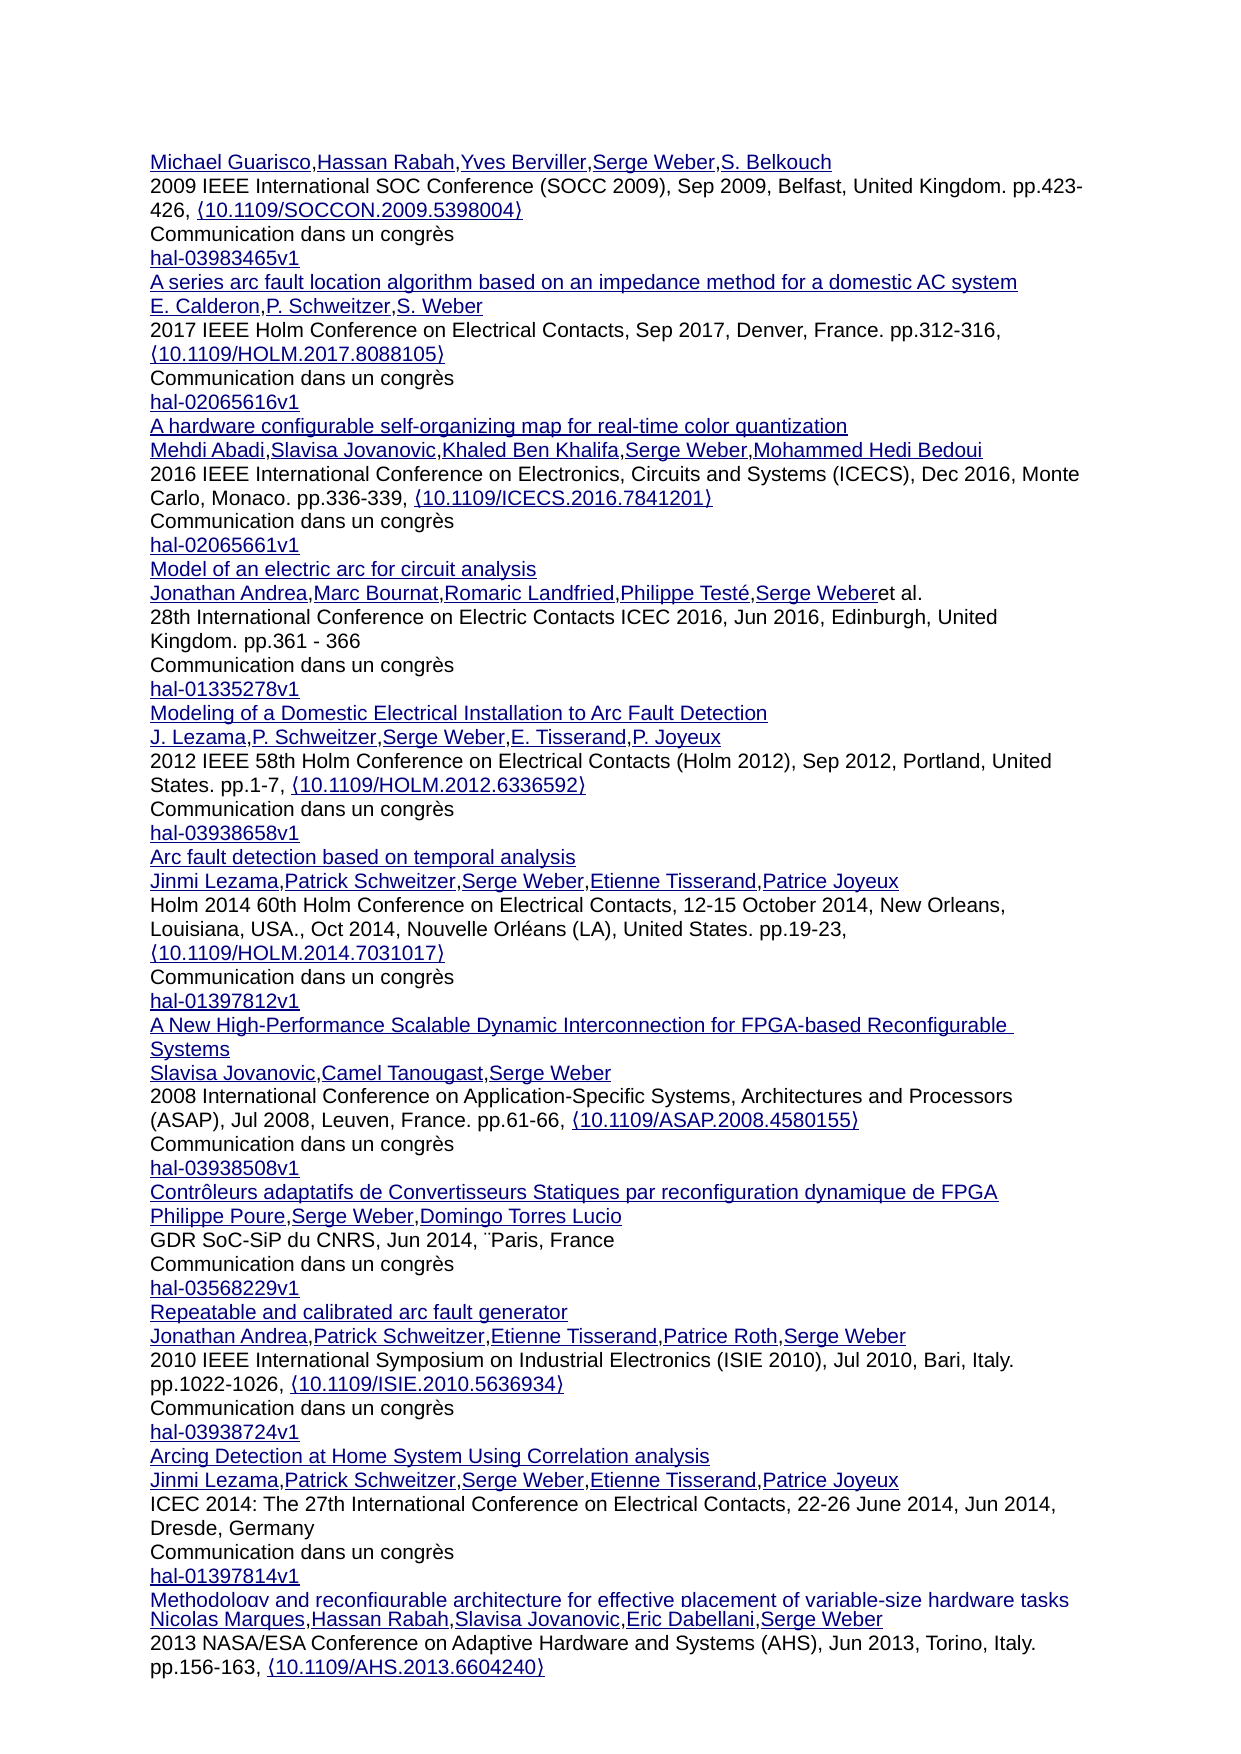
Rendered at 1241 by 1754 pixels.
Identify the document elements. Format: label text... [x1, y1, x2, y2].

table_cell A hardware configurable self-organizing map for real-time color quantization Mehdi Abadi,Slavisa Jovanovic,Khaled Ben Khalifa,Serge Weber,Mohammed Hedi Bedoui 2016 IEEE International Conference on Electronics, Circuits and Systems (ICECS), Dec 2016, Monte Carlo, Monaco. pp.336-339, ⟨10.1109/ICECS.2016.7841201⟩ Communication dans un congrès hal-02065661v1 [150, 414, 1090, 557]
table_cell Modeling of a Domestic Electrical Installation to Arc Fault Detection J. Lezama,P. Schweitzer,Serge Weber,E. Tisserand,P. Joyeux 2012 IEEE 58th Holm Conference on Electrical Contacts (Holm 2012), Sep 2012, Portland, United States. pp.1-7, ⟨10.1109/HOLM.2012.6336592⟩ Communication dans un congrès hal-03938658v1 [150, 701, 1090, 845]
table_cell Methodology and reconfigurable architecture for effective placement of variable-size hardware tasks Nicolas Marques,Hassan Rabah,Slavisa Jovanovic,Eric Dabellani,Serge Weber 2013 NASA/ESA Conference on Adaptive Hardware and Systems (AHS), Jun 2013, Torino, Italy. pp.156-163, ⟨10.1109/AHS.2013.6604240⟩ [150, 1588, 1090, 1679]
table_cell A New High-Performance Scalable Dynamic Interconnection for FPGA-based Reconfigurable Systems Slavisa Jovanovic,Camel Tanougast,Serge Weber 2008 International Conference on Application-Specific Systems, Architectures and Processors (ASAP), Jul 2008, Leuven, France. pp.61-66, ⟨10.1109/ASAP.2008.4580155⟩ Communication dans un congrès hal-03938508v1 [150, 1013, 1090, 1180]
table_cell Repeatable and calibrated arc fault generator Jonathan Andrea,Patrick Schweitzer,Etienne Tisserand,Patrice Roth,Serge Weber 2010 IEEE International Symposium on Industrial Electronics (ISIE 2010), Jul 2010, Bari, Italy. pp.1022-1026, ⟨10.1109/ISIE.2010.5636934⟩ Communication dans un congrès hal-03938724v1 [150, 1300, 1090, 1444]
table_cell Model of an electric arc for circuit analysis Jonathan Andrea,Marc Bournat,Romaric Landfried,Philippe Testé,Serge Weberet al. 28th International Conference on Electric Contacts ICEC 2016, Jun 2016, Edinburgh, United Kingdom. pp.361 - 366 Communication dans un congrès hal-01335278v1 [150, 557, 1090, 701]
table_cell Arc fault detection based on temporal analysis Jinmi Lezama,Patrick Schweitzer,Serge Weber,Etienne Tisserand,Patrice Joyeux Holm 2014 60th Holm Conference on Electrical Contacts, 12-15 October 2014, New Orleans, Louisiana, USA., Oct 2014, Nouvelle Orléans (LA), United States. pp.19-23, ⟨10.1109/HOLM.2014.7031017⟩ Communication dans un congrès hal-01397812v1 [150, 845, 1090, 1012]
table_cell A series arc fault location algorithm based on an impedance method for a domestic AC system E. Calderon,P. Schweitzer,S. Weber 2017 IEEE Holm Conference on Electrical Contacts, Sep 2017, Denver, France. pp.312-316, ⟨10.1109/HOLM.2017.8088105⟩ Communication dans un congrès hal-02065616v1 [150, 270, 1090, 413]
table_cell Arcing Detection at Home System Using Correlation analysis Jinmi Lezama,Patrick Schweitzer,Serge Weber,Etienne Tisserand,Patrice Joyeux ICEC 2014: The 27th International Conference on Electrical Contacts, 22-26 June 2014, Jun 2014, Dresde, Germany Communication dans un congrès hal-01397814v1 [150, 1444, 1090, 1587]
table_cell Contrôleurs adaptatifs de Convertisseurs Statiques par reconfiguration dynamique de FPGA Philippe Poure,Serge Weber,Domingo Torres Lucio GDR SoC-SiP du CNRS, Jun 2014, ¨Paris, France Communication dans un congrès hal-03568229v1 [150, 1180, 1090, 1300]
table_cell Michael Guarisco,Hassan Rabah,Yves Berviller,Serge Weber,S. Belkouch 2009 IEEE International SOC Conference (SOCC 2009), Sep 2009, Belfast, United Kingdom. pp.423-426, ⟨10.1109/SOCCON.2009.5398004⟩ Communication dans un congrès hal-03983465v1 [150, 150, 1090, 270]
